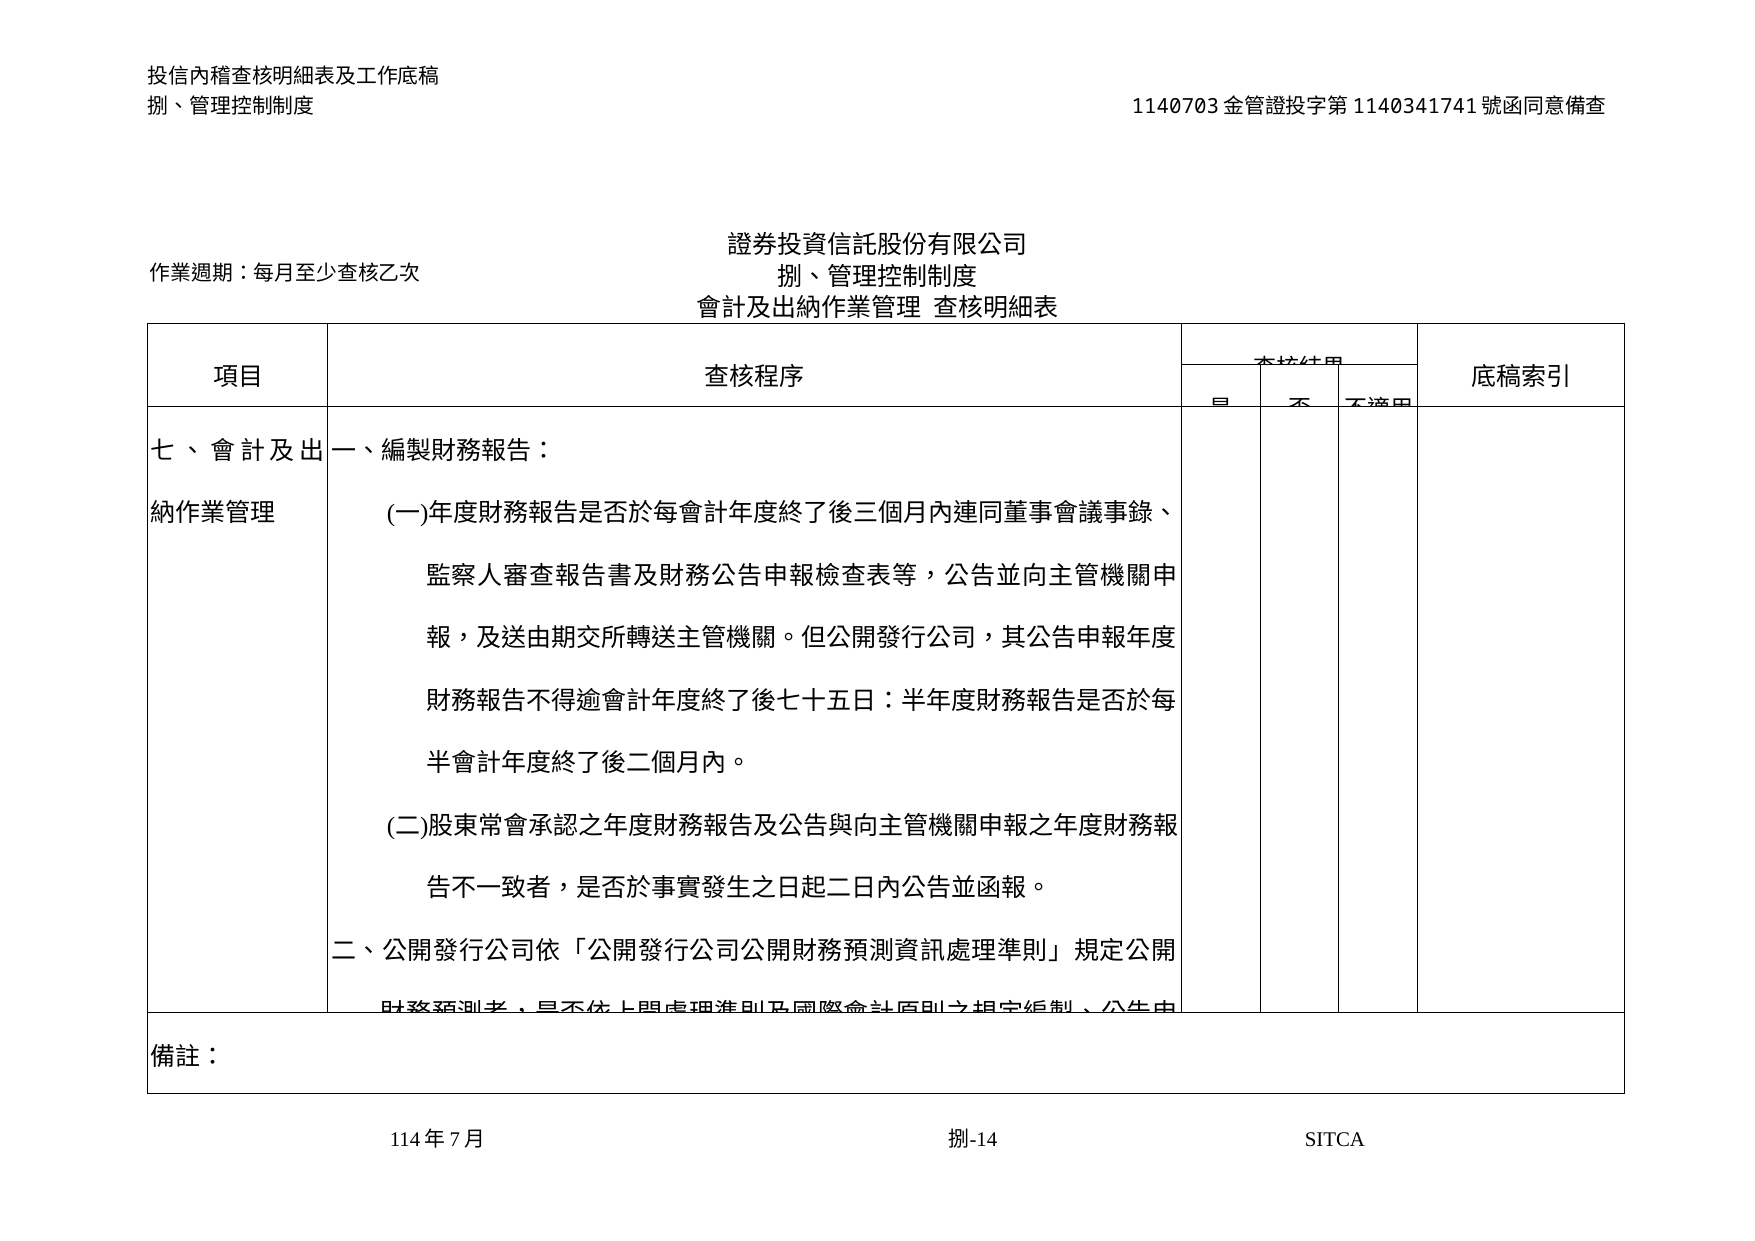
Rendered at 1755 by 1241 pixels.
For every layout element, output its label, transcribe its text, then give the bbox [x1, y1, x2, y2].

table_cell 七、會計及出納作業管理 [148, 407, 327, 1012]
table_cell [1418, 407, 1624, 1012]
table_header 底稿索引 [1418, 324, 1624, 406]
text 捌、管理控制制度 [152, 260, 543, 291]
table_cell 備註： [148, 1013, 1624, 1093]
table_cell 一、編製財務報告： (一)年度財務報告是否於每會計年度終了後三個月內連同董事會議事錄、監察人審查報告書及財務公告申報檢查表等，公告並向主管機關申報，及送由期交所轉送主管機關。但公開發行公司，其公告申報年度財務報告不得逾會計年度終了後七十五日：半年度財務報告是否於每半會計年度終了後二個月內。 (二)股東常會承認之年度財務報告及公告與向主管機關申報之年度財務報告不一致者，是否於事實發生之日起二日內公告並函報。 二、公開發行公司依「公開發行公司公開財務預測資訊處理準則」規定公開財務預測者，是否依上開處理準則及國際會計原則之規定編製、公告申報。 [328, 407, 1181, 1012]
table_cell 否 [1261, 365, 1338, 406]
table_header 查核結果 [1182, 324, 1417, 364]
table_cell [1182, 407, 1260, 1012]
text 捌、管理控制制度 [552, 260, 1606, 291]
table_cell 不適用 [1339, 365, 1417, 406]
table_cell 是 [1182, 365, 1260, 406]
table_header 查核程序 [328, 324, 1181, 406]
text 會計及出納作業管理 查核明細表 [148, 291, 1606, 322]
table_cell [1339, 407, 1417, 1012]
text 證券投資信託股份有限公司 [148, 229, 1606, 260]
table_cell [1261, 407, 1338, 1012]
table_header 項目 [148, 324, 327, 406]
